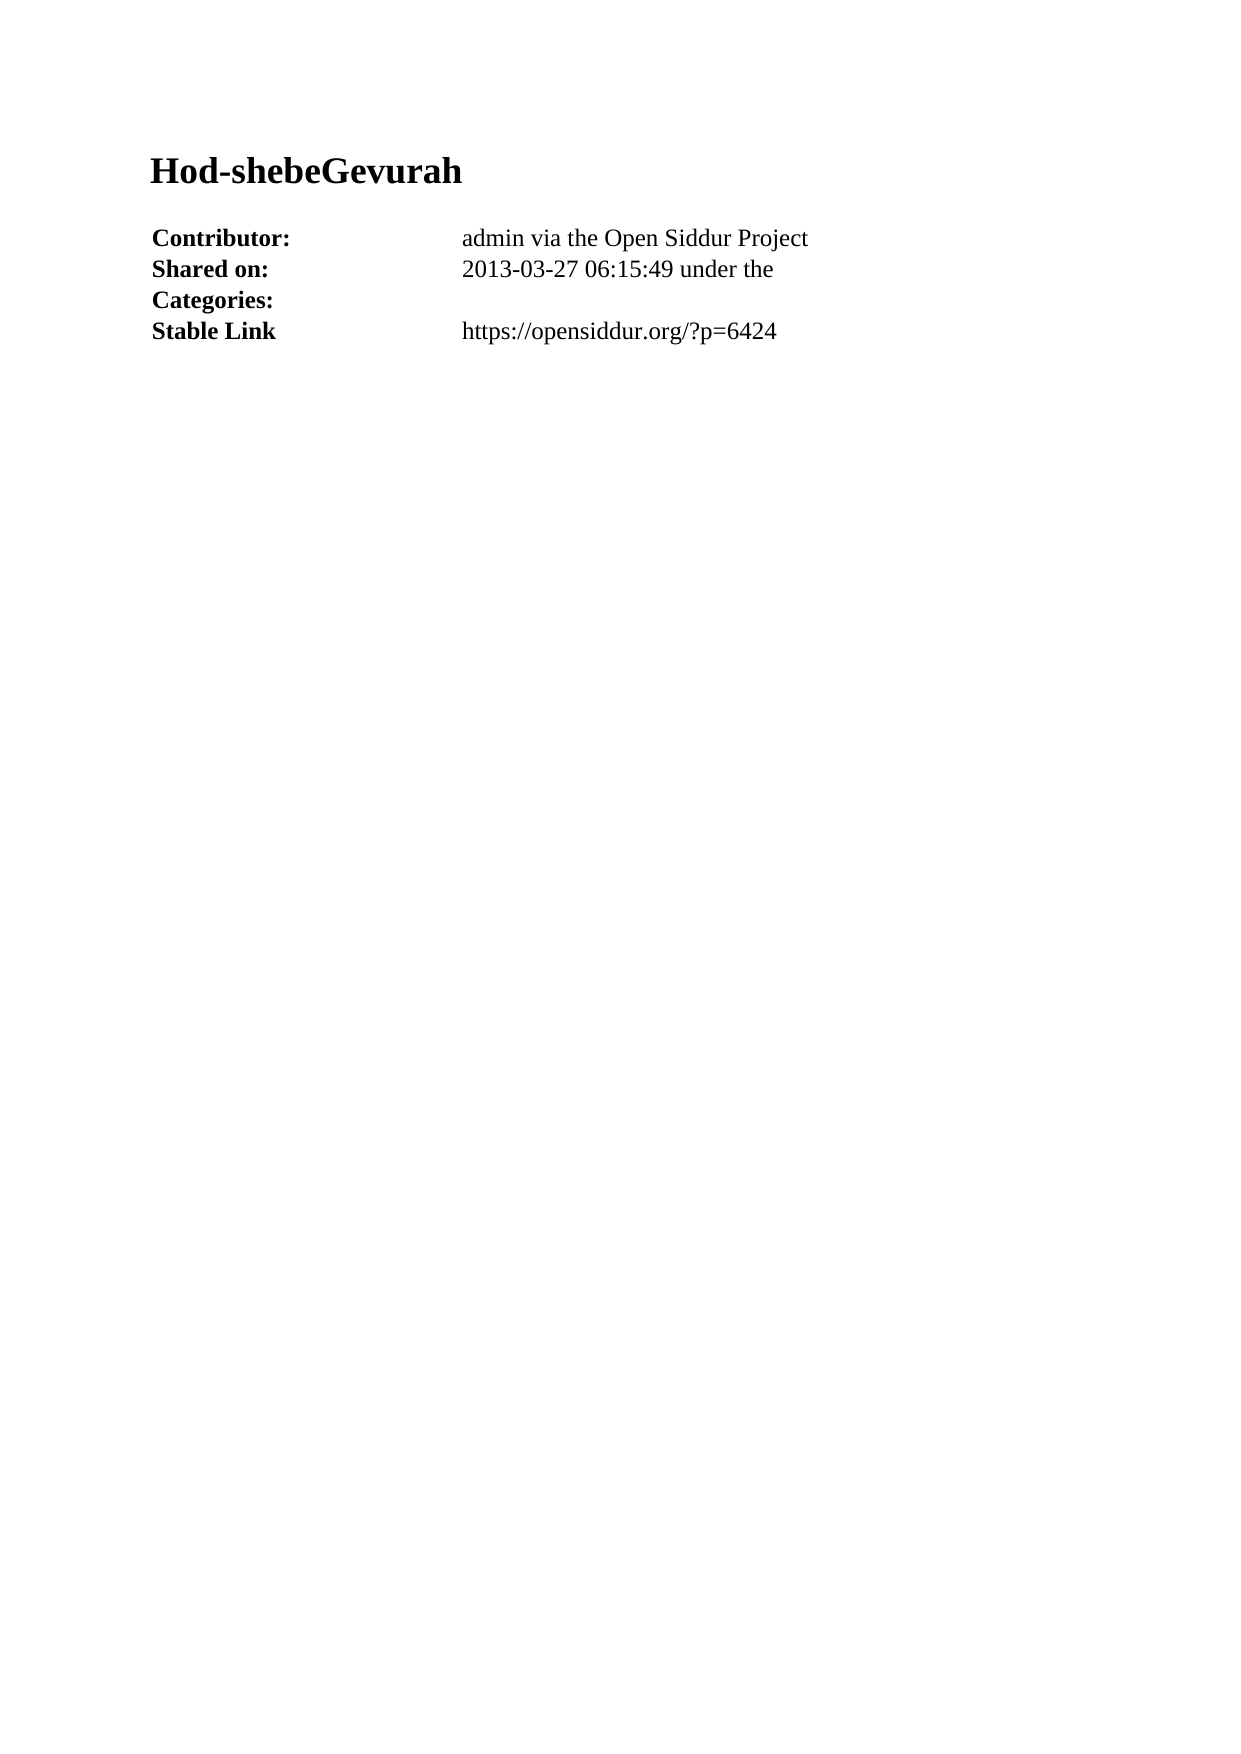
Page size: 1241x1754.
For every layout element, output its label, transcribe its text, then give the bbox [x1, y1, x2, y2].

table_header admin via the Open Siddur Project [460, 223, 1090, 253]
table_cell Stable Link [150, 315, 460, 346]
table_cell [460, 284, 1090, 315]
table_header Contributor: [150, 223, 460, 253]
table_cell 2013-03-27 06:15:49 under the [460, 254, 1090, 284]
subtitle Hod-shebeGevurah [150, 150, 1090, 192]
table_cell Shared on: [150, 254, 460, 284]
table_cell https://opensiddur.org/?p=6424 [460, 315, 1090, 346]
table_cell Categories: [150, 284, 460, 315]
